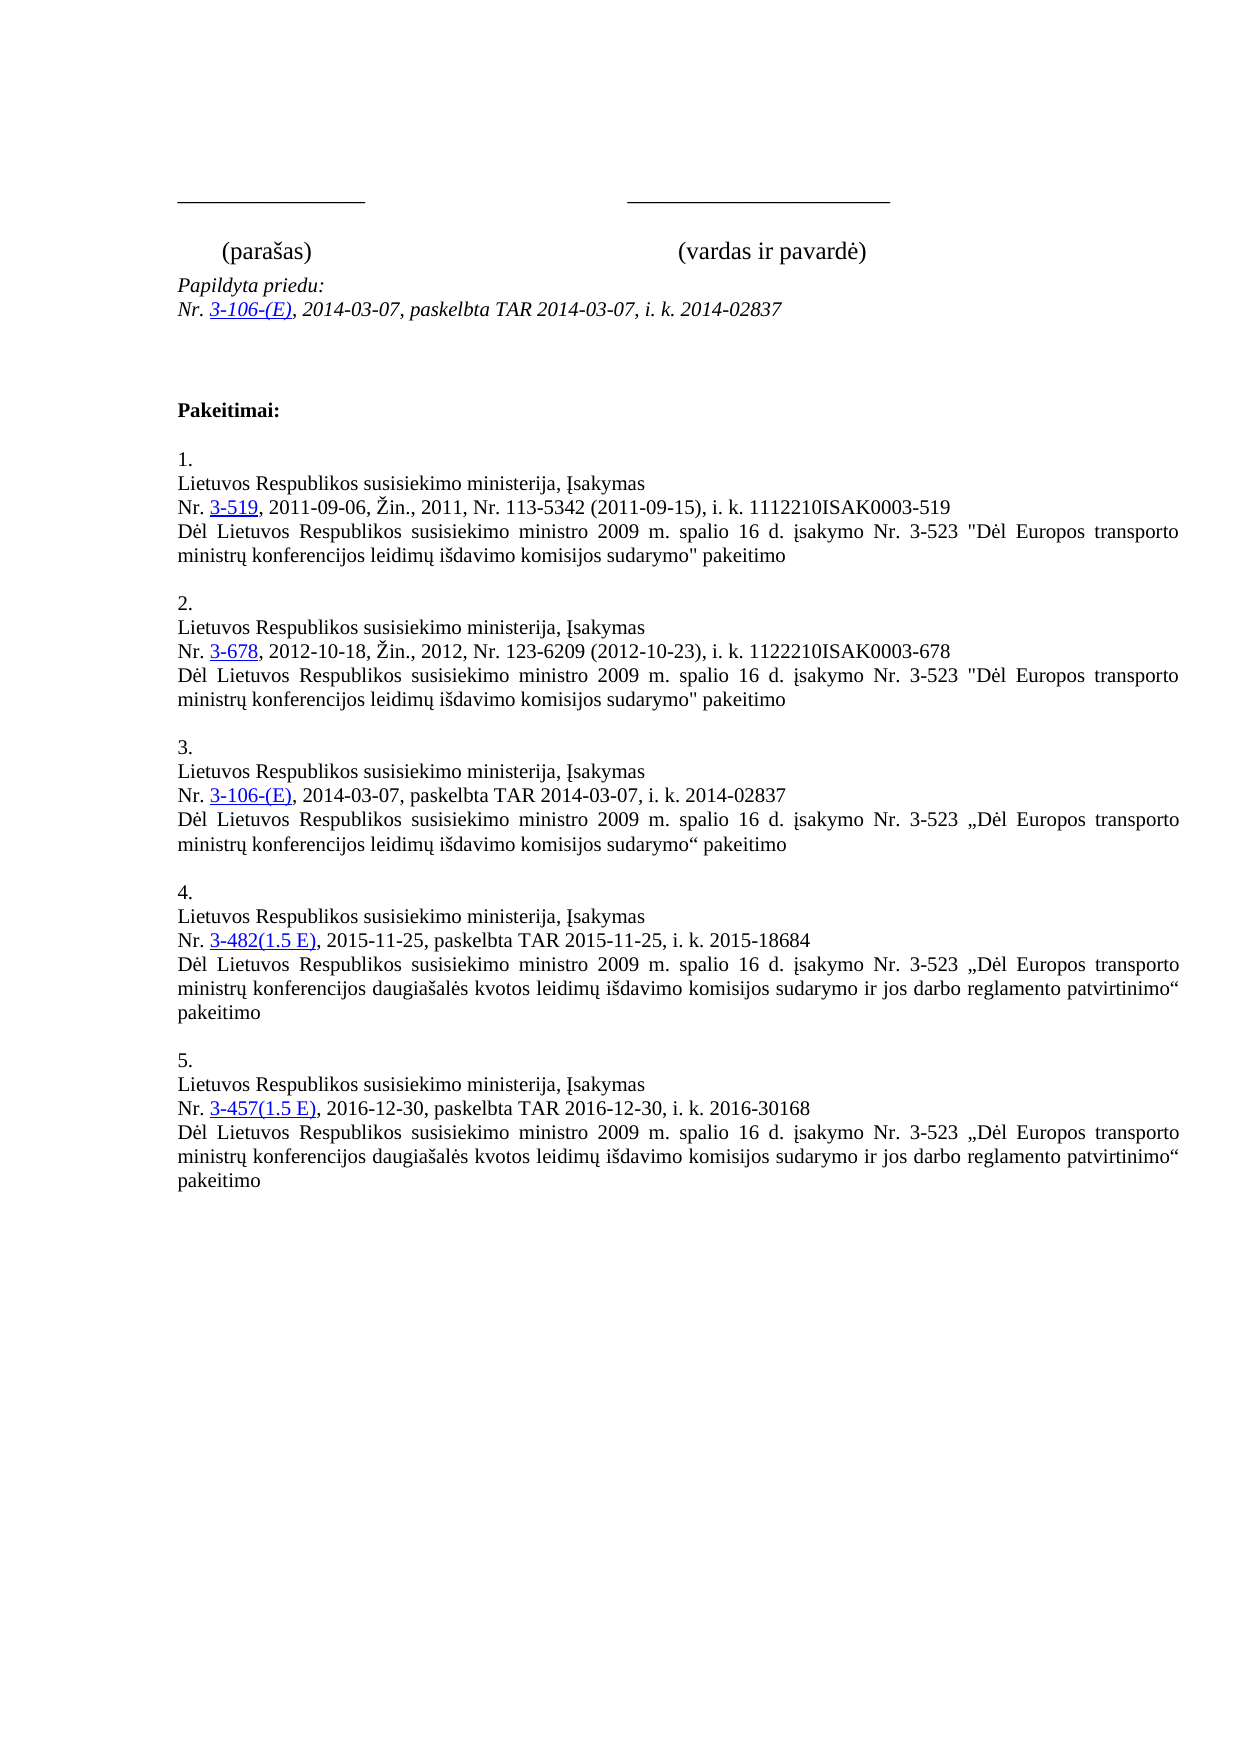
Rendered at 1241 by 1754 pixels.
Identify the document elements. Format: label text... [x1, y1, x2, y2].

text Lietuvos Respublikos susisiekimo ministerija, Įsakymas [177, 1072, 1181, 1096]
text (parašas) (vardas ir pavardė) [222, 236, 1181, 265]
text Lietuvos Respublikos susisiekimo ministerija, Įsakymas [177, 904, 1181, 928]
text Papildyta priedu: [177, 273, 1181, 297]
text _______________ _____________________ [177, 177, 1181, 206]
text Nr. 3-106-(E), 2014-03-07, paskelbta TAR 2014-03-07, i. k. 2014-02837 [177, 297, 1181, 321]
text 5. [177, 1048, 1181, 1072]
text Nr. 3-678, 2012-10-18, Žin., 2012, Nr. 123-6209 (2012-10-23), i. k. 1122210ISAK0003-678 [177, 639, 1181, 663]
text Nr. 3-457(1.5 E), 2016-12-30, paskelbta TAR 2016-12-30, i. k. 2016-30168 [177, 1096, 1181, 1120]
text Lietuvos Respublikos susisiekimo ministerija, Įsakymas [177, 471, 1181, 494]
text Nr. 3-106-(E), 2014-03-07, paskelbta TAR 2014-03-07, i. k. 2014-02837 [177, 783, 1181, 807]
text Dėl Lietuvos Respublikos susisiekimo ministro 2009 m. spalio 16 d. įsakymo Nr. 3-523 "Dėl Europos transporto ministrų konferencijos leidimų išdavimo komisijos sudarymo" pakeitimo [177, 519, 1181, 567]
text 4. [177, 879, 1181, 904]
text Pakeitimai: [177, 398, 1181, 422]
text Nr. 3-482(1.5 E), 2015-11-25, paskelbta TAR 2015-11-25, i. k. 2015-18684 [177, 928, 1181, 952]
text Dėl Lietuvos Respublikos susisiekimo ministro 2009 m. spalio 16 d. įsakymo Nr. 3-523 „Dėl Europos transporto ministrų konferencijos daugiašalės kvotos leidimų išdavimo komisijos sudarymo ir jos darbo reglamento patvirtinimo“ pakeitimo [177, 952, 1181, 1024]
text Dėl Lietuvos Respublikos susisiekimo ministro 2009 m. spalio 16 d. įsakymo Nr. 3-523 „Dėl Europos transporto ministrų konferencijos leidimų išdavimo komisijos sudarymo“ pakeitimo [177, 807, 1181, 856]
text Lietuvos Respublikos susisiekimo ministerija, Įsakymas [177, 615, 1181, 639]
text Lietuvos Respublikos susisiekimo ministerija, Įsakymas [177, 759, 1181, 783]
text 2. [177, 591, 1181, 615]
text Dėl Lietuvos Respublikos susisiekimo ministro 2009 m. spalio 16 d. įsakymo Nr. 3-523 „Dėl Europos transporto ministrų konferencijos daugiašalės kvotos leidimų išdavimo komisijos sudarymo ir jos darbo reglamento patvirtinimo“ pakeitimo [177, 1120, 1181, 1192]
text Nr. 3-519, 2011-09-06, Žin., 2011, Nr. 113-5342 (2011-09-15), i. k. 1112210ISAK0003-519 [177, 494, 1181, 519]
text 1. [177, 446, 1181, 471]
text 3. [177, 735, 1181, 759]
text Dėl Lietuvos Respublikos susisiekimo ministro 2009 m. spalio 16 d. įsakymo Nr. 3-523 "Dėl Europos transporto ministrų konferencijos leidimų išdavimo komisijos sudarymo" pakeitimo [177, 663, 1181, 711]
